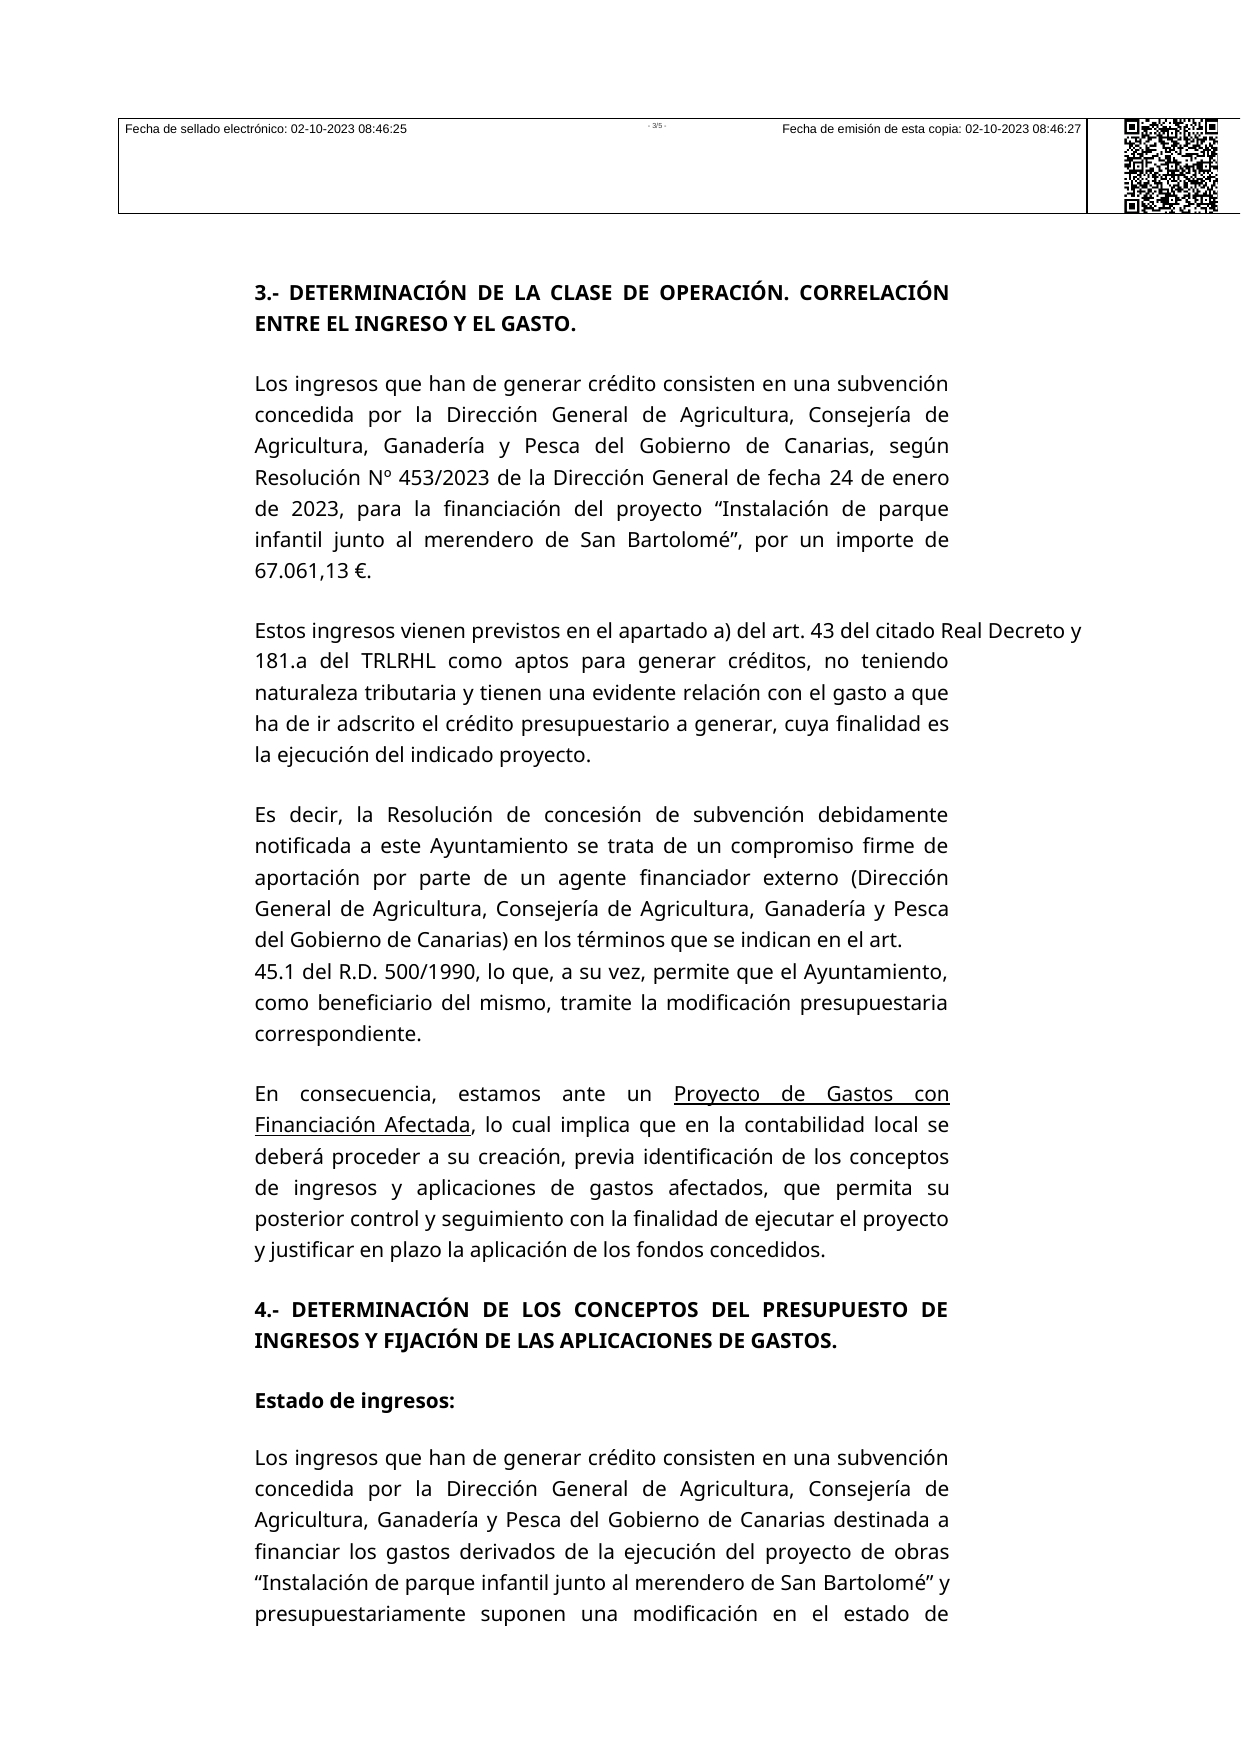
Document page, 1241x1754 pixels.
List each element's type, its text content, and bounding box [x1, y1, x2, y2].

text 4.- DETERMINACIÓN DE LOS CONCEPTOS DEL PRESUPUESTO DE INGRESOS Y FIJACIÓN DE LAS APLICACIONES DE GASTOS. [254, 1295, 949, 1355]
table_header [1088, 119, 1124, 213]
text En consecuencia, estamos ante un Proyecto de Gastos con Financiación Afectada, lo cual implica que en la contabilidad local se deberá proceder a su creación, previa identificación de los conceptos de ingresos y aplicaciones de gastos afectados, que permita su posterior control y seguimiento con la finalidad de ejecutar el proyecto y justificar en plazo la aplicación de los fondos concedidos. [254, 1079, 950, 1264]
text Estado de ingresos: [254, 1386, 1122, 1415]
text Estos ingresos vienen previstos en el apartado a) del art. 43 del citado Real Decreto y [254, 616, 1122, 644]
text Es decir, la Resolución de concesión de subvención debidamente notificada a este Ayuntamiento se trata de un compromiso firme de aportación por parte de un agente financiador externo (Dirección General de Agricultura, Consejería de Agricultura, Ganadería y Pesca del Gobierno de Canarias) en los términos que se indican en el art. [254, 800, 949, 953]
text 45.1 del R.D. 500/1990, lo que, a su vez, permite que el Ayuntamiento, como beneficiario del mismo, tramite la modificación presupuestaria correspondiente. [254, 957, 949, 1048]
table_header [1218, 119, 1240, 213]
text 181.a del TRLRHL como aptos para generar créditos, no teniendo naturaleza tributaria y tienen una evidente relación con el gasto a que ha de ir adscrito el crédito presupuestario a generar, cuya finalidad es la ejecución del indicado proyecto. [254, 647, 950, 769]
text Los ingresos que han de generar crédito consisten en una subvención concedida por la Dirección General de Agricultura, Consejería de Agricultura, Ganadería y Pesca del Gobierno de Canarias, según Resolución Nº 453/2023 de la Dirección General de fecha 24 de enero de 2023, para la financiación del proyecto “Instalación de parque infantil junto al merendero de San Bartolomé”, por un importe de 67.061,13 €. [254, 369, 950, 585]
text 3.- DETERMINACIÓN DE LA CLASE DE OPERACIÓN. CORRELACIÓN ENTRE EL INGRESO Y EL GASTO. [254, 278, 950, 337]
table_cell Fecha de sellado electrónico: 02-10-2023 08:46:25 - 3/5 - Fecha de emisión de esta copia: 02-10-2023 08:46:27 [119, 119, 1086, 213]
text Los ingresos que han de generar crédito consisten en una subvención concedida por la Dirección General de Agricultura, Consejería de Agricultura, Ganadería y Pesca del Gobierno de Canarias destinada a financiar los gastos derivados de la ejecución del proyecto de obras “Instalación de parque infantil junto al merendero de San Bartolomé” y presupuestariamente suponen una modificación en el estado de [254, 1443, 950, 1628]
